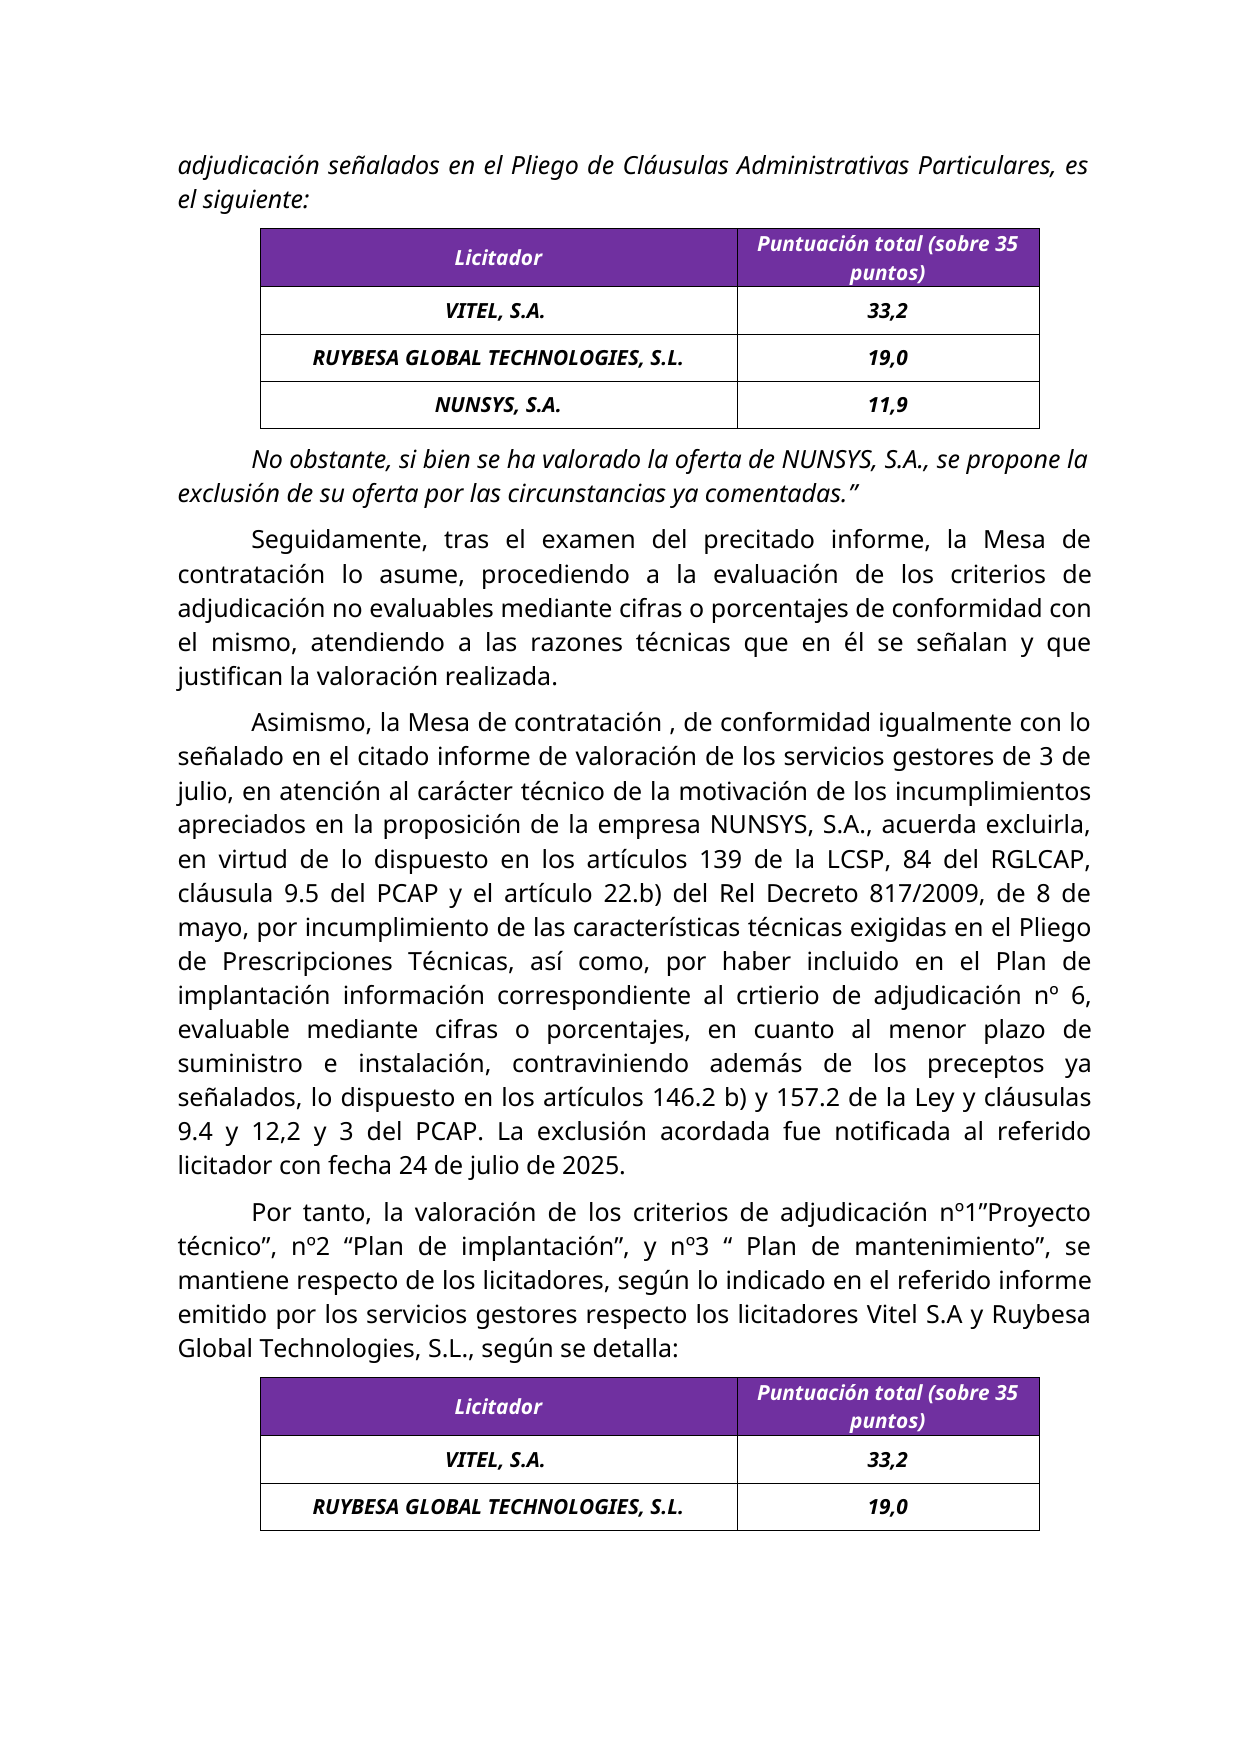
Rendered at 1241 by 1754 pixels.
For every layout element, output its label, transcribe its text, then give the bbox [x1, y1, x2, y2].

table_cell 33,2 [738, 287, 1039, 333]
table_cell VITEL, S.A. [261, 1436, 737, 1482]
table_header Puntuación total (sobre 35 puntos) [738, 1378, 1039, 1435]
table_cell 19,0 [738, 335, 1039, 381]
text adjudicación señalados en el Pliego de Cláusulas Administrativas Particulares, es el siguiente: [177, 148, 1093, 216]
table_cell 33,2 [738, 1436, 1039, 1482]
text Por tanto, la valoración de los criterios de adjudicación nº1”Proyecto técnico”, nº2 “Plan de implantación”, y nº3 “ Plan de mantenimiento”, se mantiene respecto de los licitadores, según lo indicado en el referido informe emitido por los servicios gestores respecto los licitadores Vitel S.A y Ruybesa Global Technologies, S.L., según se detalla: [177, 1194, 1093, 1365]
table_header Puntuación total (sobre 35 puntos) [738, 229, 1039, 286]
table_cell VITEL, S.A. [261, 287, 737, 333]
text Seguidamente, tras el examen del precitado informe, la Mesa de contratación lo asume, procediendo a la evaluación de los criterios de adjudicación no evaluables mediante cifras o porcentajes de conformidad con el mismo, atendiendo a las razones técnicas que en él se señalan y que justifican la valoración realizada. [177, 522, 1093, 692]
table_cell 19,0 [738, 1484, 1039, 1530]
table_cell 11,9 [738, 382, 1039, 428]
text Asimismo, la Mesa de contratación , de conformidad igualmente con lo señalado en el citado informe de valoración de los servicios gestores de 3 de julio, en atención al carácter técnico de la motivación de los incumplimientos apreciados en la proposición de la empresa NUNSYS, S.A., acuerda excluirla, en virtud de lo dispuesto en los artículos 139 de la LCSP, 84 del RGLCAP, cláusula 9.5 del PCAP y el artículo 22.b) del Rel Decreto 817/2009, de 8 de mayo, por incumplimiento de las características técnicas exigidas en el Pliego de Prescripciones Técnicas, así como, por haber incluido en el Plan de implantación información correspondiente al crtierio de adjudicación nº 6, evaluable mediante cifras o porcentajes, en cuanto al menor plazo de suministro e instalación, contraviniendo además de los preceptos ya señalados, lo dispuesto en los artículos 146.2 b) y 157.2 de la Ley y cláusulas 9.4 y 12,2 y 3 del PCAP. La exclusión acordada fue notificada al referido licitador con fecha 24 de julio de 2025. [177, 705, 1093, 1182]
table_header Licitador [261, 229, 737, 286]
table_cell RUYBESA GLOBAL TECHNOLOGIES, S.L. [261, 1484, 737, 1530]
table_header Licitador [261, 1378, 737, 1435]
text No obstante, si bien se ha valorado la oferta de NUNSYS, S.A., se propone la exclusión de su oferta por las circunstancias ya comentadas.” [177, 442, 1093, 510]
table_cell RUYBESA GLOBAL TECHNOLOGIES, S.L. [261, 335, 737, 381]
table_cell NUNSYS, S.A. [261, 382, 737, 428]
